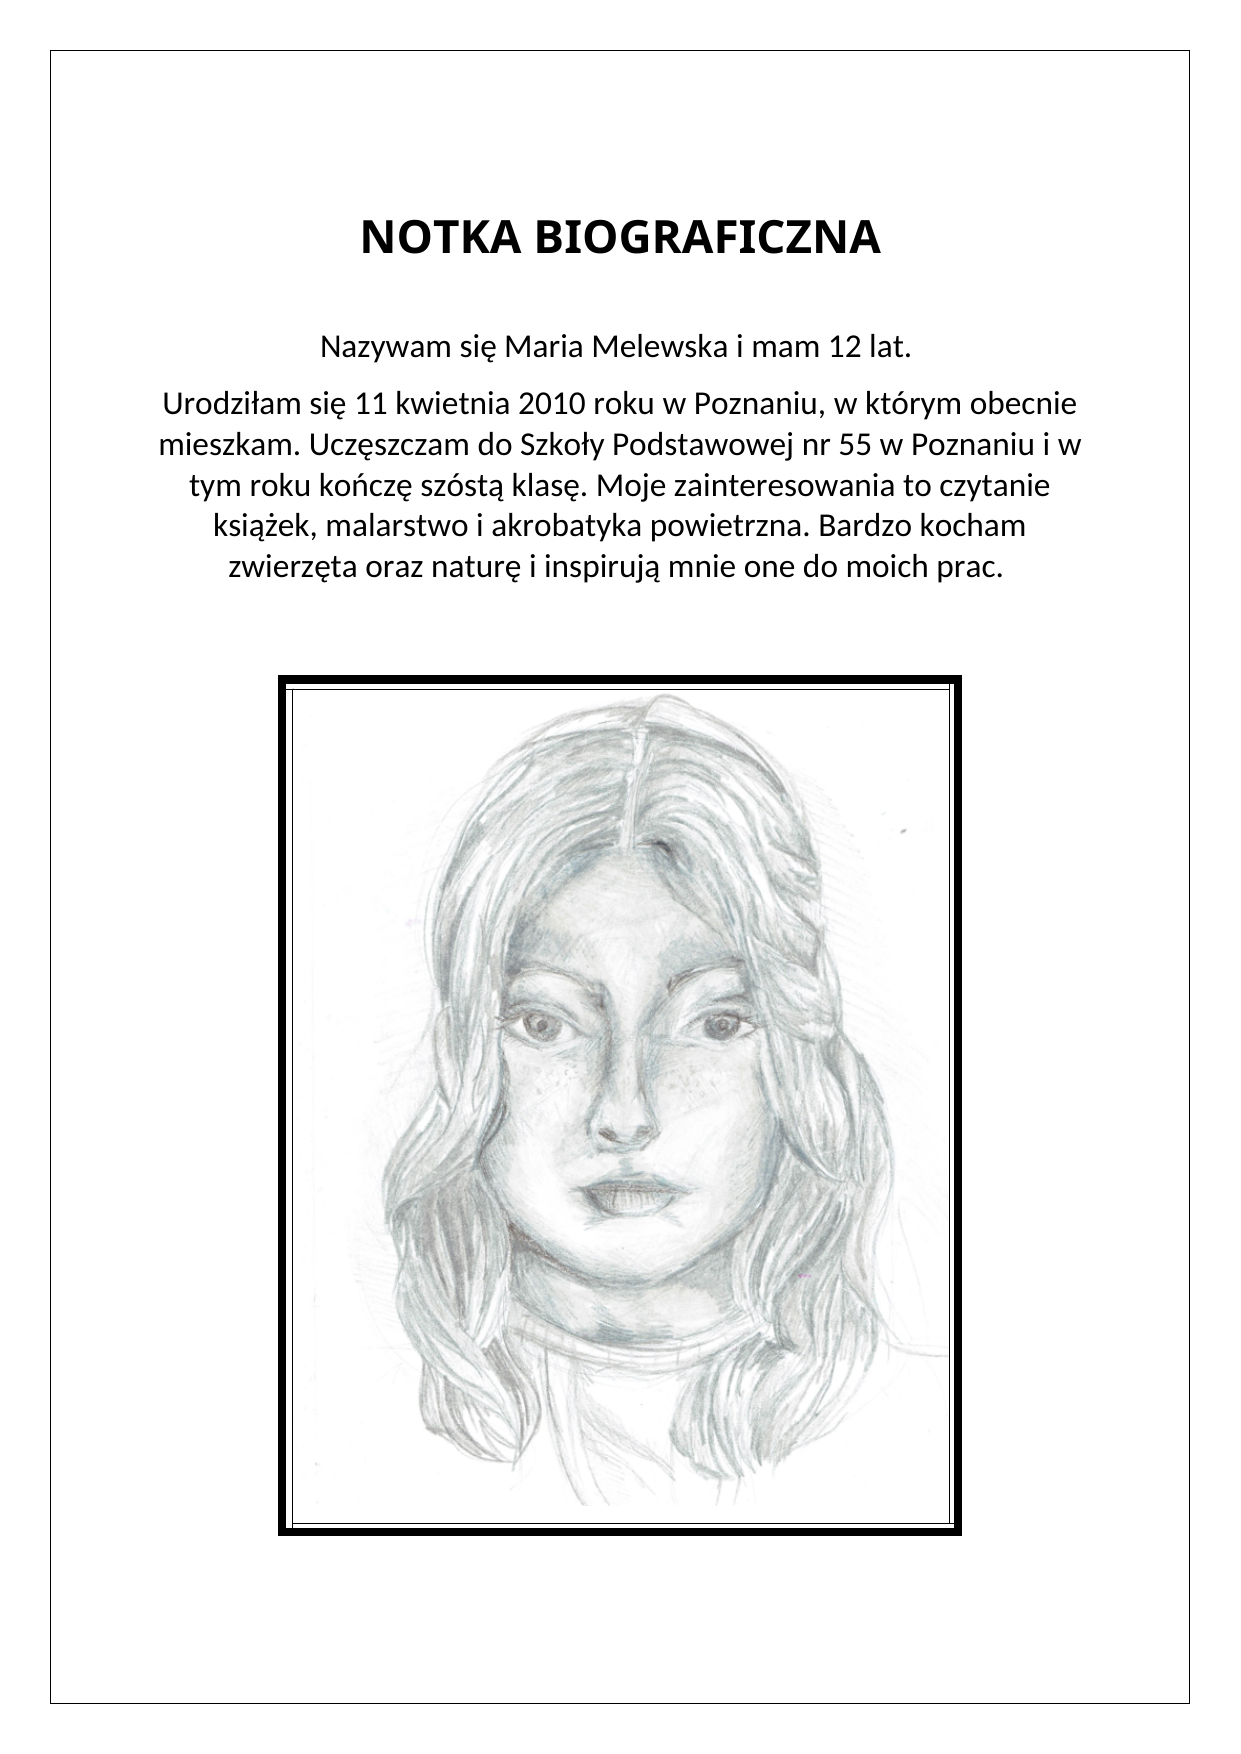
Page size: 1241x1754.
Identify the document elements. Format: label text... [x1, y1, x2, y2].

text Nazywam się Maria Melewska i mam 12 lat. [148, 284, 1093, 366]
text NOTKA BIOGRAFICZNA [148, 205, 1093, 267]
picture [293, 690, 949, 1523]
text Urodziłam się 11 kwietnia 2010 roku w Poznaniu, w którym obecnie mieszkam. Uczęszczam do Szkoły Podstawowej nr 55 w Poznaniu i w tym roku kończę szóstą klasę. Moje zainteresowania to czytanie książek, malarstwo i akrobatyka powietrzna. Bardzo kocham zwierzęta oraz naturę i inspirują mnie one do moich prac. [148, 382, 1093, 614]
